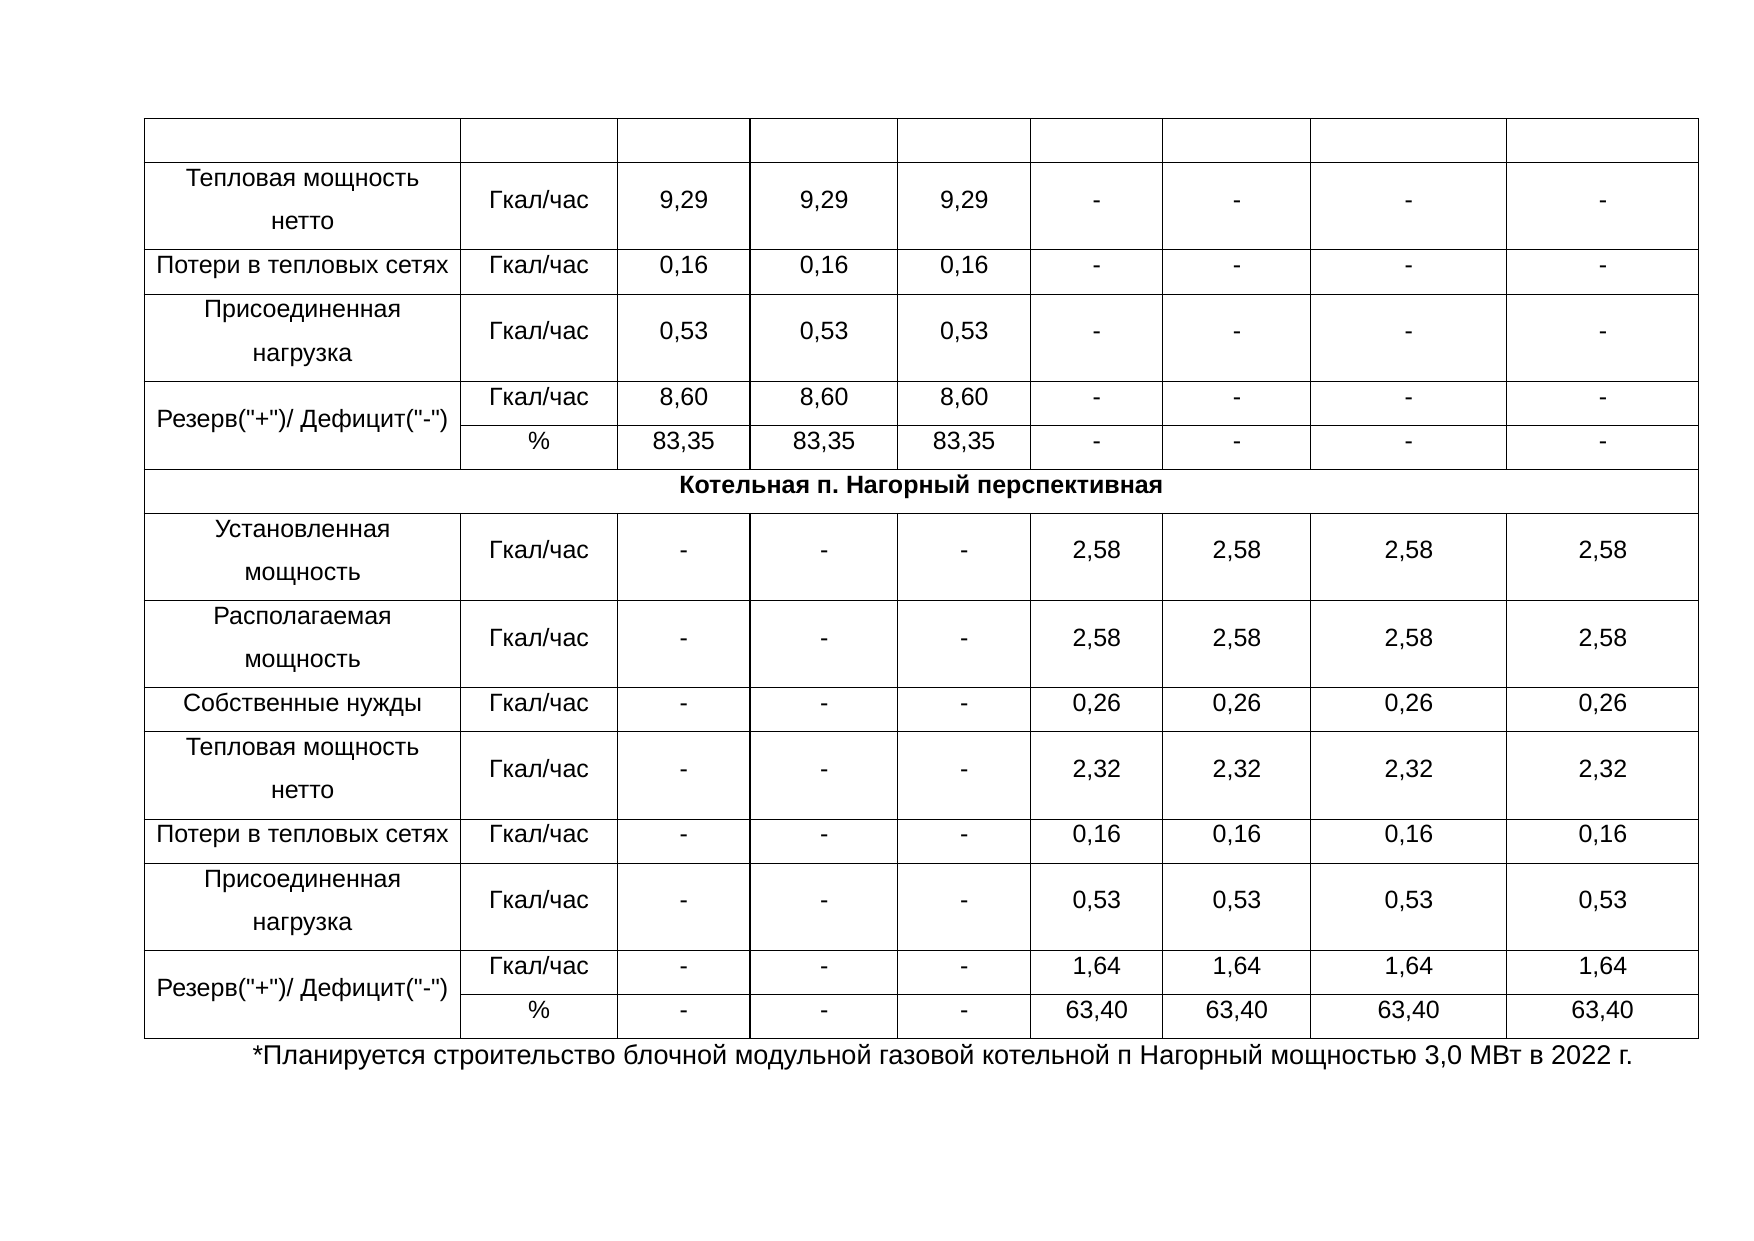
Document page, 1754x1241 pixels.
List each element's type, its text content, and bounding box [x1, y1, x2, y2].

table_cell - [618, 601, 749, 687]
table_cell Котельная п. Нагорный перспективная [145, 470, 1698, 513]
table_cell - [898, 820, 1030, 862]
table_cell Гкал/час [461, 163, 617, 249]
table_cell - [1311, 250, 1506, 293]
table_cell 0,53 [1507, 864, 1698, 950]
table_cell - [1507, 163, 1698, 249]
table_cell - [618, 820, 749, 862]
table_cell Гкал/час [461, 820, 617, 862]
table_cell [145, 119, 460, 162]
table_cell - [1031, 119, 1162, 162]
table_cell - [751, 995, 897, 1038]
table_cell 2,58 [1311, 514, 1506, 600]
table_cell Потери в тепловых сетях [145, 820, 460, 862]
table_cell 0,53 [1031, 864, 1162, 950]
table_cell 0,53 [1163, 864, 1310, 950]
table_cell 2,58 [1031, 514, 1162, 600]
table_cell 2,32 [1031, 732, 1162, 818]
table_cell 2,58 [1031, 601, 1162, 687]
table_cell - [898, 514, 1030, 600]
table_cell - [618, 995, 749, 1038]
table_cell - [618, 951, 749, 994]
table_cell % [461, 995, 617, 1038]
table_cell - [898, 951, 1030, 994]
table_cell 83,35 [898, 426, 1030, 469]
table_cell - [618, 514, 749, 600]
table_cell Потери в тепловых сетях [145, 250, 460, 293]
table_cell 0,26 [1311, 688, 1506, 731]
table_cell Гкал/час [461, 732, 617, 818]
table_cell 2,58 [1507, 601, 1698, 687]
table_cell 0,53 [751, 295, 897, 381]
table_cell Резерв("+")/ Дефицит("-") [145, 951, 460, 1038]
table_cell - [1311, 426, 1506, 469]
table_cell 0,16 [1163, 820, 1310, 862]
table_cell 1,64 [1507, 951, 1698, 994]
table_cell - [898, 995, 1030, 1038]
table_cell - [1031, 295, 1162, 381]
table_cell 0,26 [1163, 688, 1310, 731]
table_cell - [618, 864, 749, 950]
table_cell 63,40 [1031, 995, 1162, 1038]
table_cell Установленная мощность [145, 514, 460, 600]
table_cell 0,53 [1311, 864, 1506, 950]
table_cell Гкал/час [461, 382, 617, 425]
table_cell 63,40 [1311, 995, 1506, 1038]
table_cell 1,64 [1311, 951, 1506, 994]
table_cell 0,26 [1031, 688, 1162, 731]
table_cell - [898, 864, 1030, 950]
table_cell - [1163, 382, 1310, 425]
table_cell - [1507, 119, 1698, 162]
table_cell 0,16 [618, 250, 749, 293]
table_cell 2,58 [1163, 514, 1310, 600]
table_cell 0,16 [1031, 820, 1162, 862]
table_cell 83,35 [618, 426, 749, 469]
table_cell - [1031, 426, 1162, 469]
table_cell 9,29 [618, 163, 749, 249]
table_cell - [751, 864, 897, 950]
table_cell Собственные нужды [145, 688, 460, 731]
table_cell % [461, 426, 617, 469]
table_cell Присоединенная нагрузка [145, 864, 460, 950]
table_cell - [1163, 119, 1310, 162]
table_cell 2,58 [1507, 514, 1698, 600]
table_cell - [751, 514, 897, 600]
table_cell - [1031, 250, 1162, 293]
table_cell [461, 119, 617, 162]
table_cell - [618, 732, 749, 818]
table_cell - [898, 732, 1030, 818]
table_cell Гкал/час [461, 864, 617, 950]
table_cell - [1311, 163, 1506, 249]
table_cell 0,53 [898, 295, 1030, 381]
table_cell Гкал/час [461, 688, 617, 731]
table_cell - [898, 601, 1030, 687]
table_cell - [898, 688, 1030, 731]
table_cell 0,53 [618, 295, 749, 381]
table_cell - [1031, 382, 1162, 425]
table_cell 0,26 [1507, 688, 1698, 731]
table_cell Тепловая мощность нетто [145, 163, 460, 249]
table_cell - [751, 732, 897, 818]
table_cell 0,16 [1311, 820, 1506, 862]
table_cell - [1507, 250, 1698, 293]
table_cell 9,29 [751, 163, 897, 249]
table_cell Гкал/час [461, 514, 617, 600]
table_cell [618, 119, 749, 162]
table_cell 8,60 [618, 382, 749, 425]
table_cell 2,32 [1311, 732, 1506, 818]
table_cell - [751, 820, 897, 862]
table_cell 63,40 [1507, 995, 1698, 1038]
table_cell Тепловая мощность нетто [145, 732, 460, 818]
table_cell - [1311, 295, 1506, 381]
table_cell Гкал/час [461, 250, 617, 293]
table_cell - [1031, 163, 1162, 249]
table_cell - [751, 951, 897, 994]
table_cell 1,64 [1031, 951, 1162, 994]
table_cell - [1507, 295, 1698, 381]
table_cell - [1163, 163, 1310, 249]
table_cell [751, 119, 897, 162]
text *Планируется строительство блочной модульной газовой котельной п Нагорный мощностью 3,0 МВт в 2022 г. [177, 1039, 1665, 1070]
table_cell 0,16 [898, 250, 1030, 293]
table_cell Гкал/час [461, 295, 617, 381]
table_cell - [1311, 119, 1506, 162]
table_cell - [751, 601, 897, 687]
table_cell 2,32 [1507, 732, 1698, 818]
table_cell 2,58 [1163, 601, 1310, 687]
table_cell - [1507, 426, 1698, 469]
table_cell - [1311, 382, 1506, 425]
table_cell Располагаемая мощность [145, 601, 460, 687]
table_cell Резерв("+")/ Дефицит("-") [145, 382, 460, 469]
table_cell 0,16 [1507, 820, 1698, 862]
table_cell - [1163, 426, 1310, 469]
table_cell 63,40 [1163, 995, 1310, 1038]
table_cell 1,64 [1163, 951, 1310, 994]
table_cell Присоединенная нагрузка [145, 295, 460, 381]
table_cell Гкал/час [461, 601, 617, 687]
table_cell - [618, 688, 749, 731]
table_cell 0,16 [751, 250, 897, 293]
table_cell 2,58 [1311, 601, 1506, 687]
table_cell 83,35 [751, 426, 897, 469]
table_cell 8,60 [898, 382, 1030, 425]
table_cell 2,32 [1163, 732, 1310, 818]
table_cell 9,29 [898, 163, 1030, 249]
table_cell [898, 119, 1030, 162]
table_cell - [1163, 250, 1310, 293]
table_cell Гкал/час [461, 951, 617, 994]
table_cell - [1163, 295, 1310, 381]
table_cell - [751, 688, 897, 731]
table_cell - [1507, 382, 1698, 425]
table_cell 8,60 [751, 382, 897, 425]
